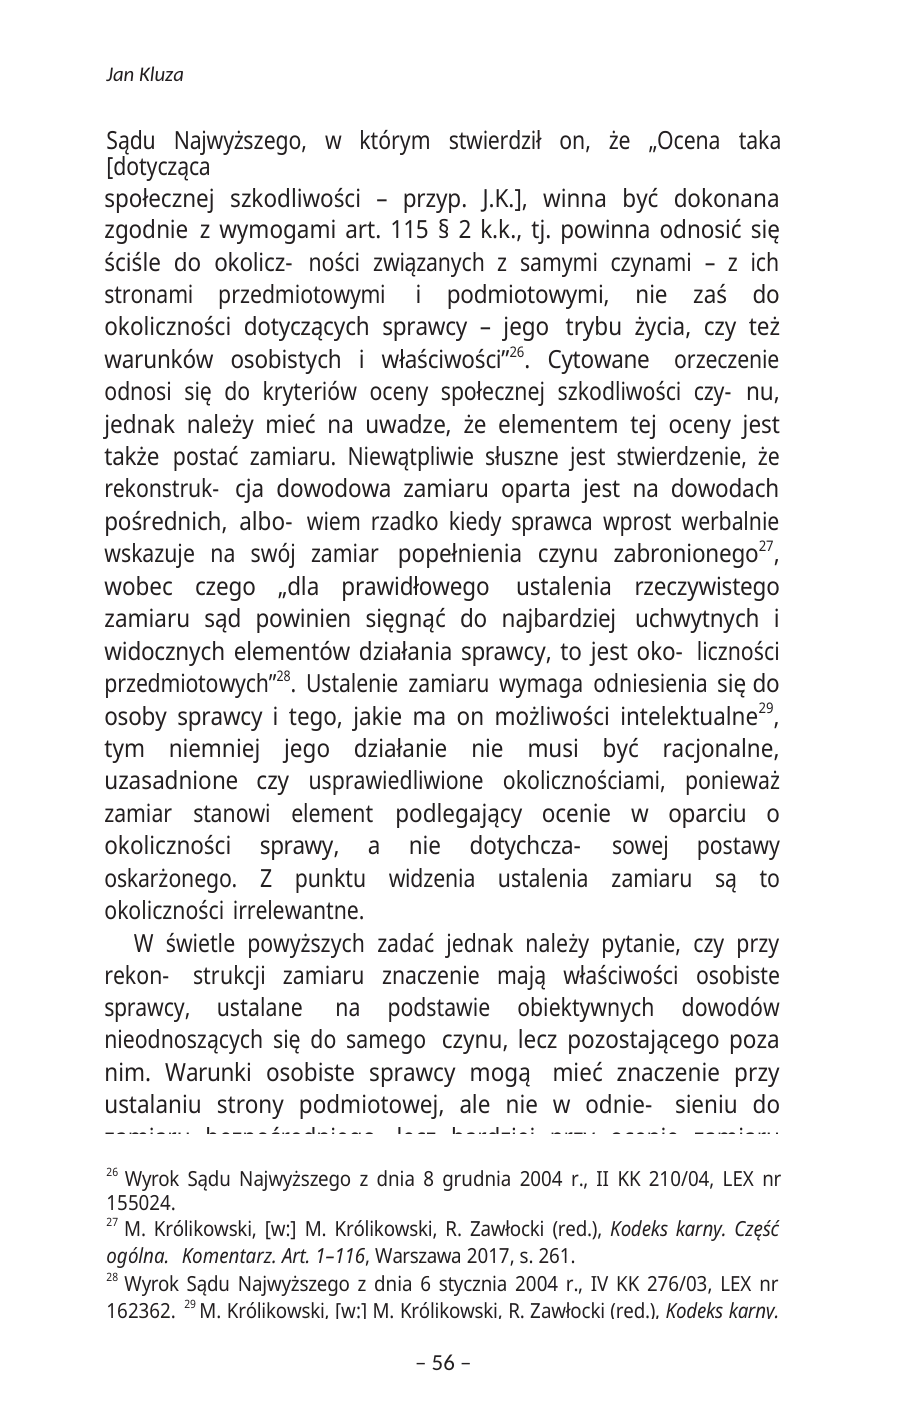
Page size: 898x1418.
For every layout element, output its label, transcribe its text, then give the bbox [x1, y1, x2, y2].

text 28 Wyrok Sądu Najwyższego z dnia 6 stycznia 2004 r., IV KK 276/03, LEX nr 162362. 29 M. Królikowski, [w:] M. Królikowski, R. Zawłocki (red.), Kodeks karny. Część ogólna, s. 261–262. [106, 1269, 780, 1319]
text społecznej szkodliwości – przyp. J.K.], winna być dokonana zgodnie z wymogami art. 115 § 2 k.k., tj. powinna odnosić się ściśle do okolicz- ności związanych z samymi czynami – z ich stronami przedmiotowymi i podmiotowymi, nie zaś do okoliczności dotyczących sprawcy – jego trybu życia, czy też warunków osobistych i właściwości”26. Cytowane orzeczenie odnosi się do kryteriów oceny społecznej szkodliwości czy- nu, jednak należy mieć na uwadze, że elementem tej oceny jest także postać zamiaru. Niewątpliwie słuszne jest stwierdzenie, że rekonstruk- cja dowodowa zamiaru oparta jest na dowodach pośrednich, albo- wiem rzadko kiedy sprawca wprost werbalnie wskazuje na swój zamiar popełnienia czynu zabronionego27, wobec czego „dla prawidłowego ustalenia rzeczywistego zamiaru sąd powinien sięgnąć do najbardziej uchwytnych i widocznych elementów działania sprawcy, to jest oko- liczności przedmiotowych”28. Ustalenie zamiaru wymaga odniesienia się do osoby sprawcy i tego, jakie ma on możliwości intelektualne29, tym niemniej jego działanie nie musi być racjonalne, uzasadnione czy usprawiedliwione okolicznościami, ponieważ zamiar stanowi element podlegający ocenie w oparciu o okoliczności sprawy, a nie dotychcza- sowej postawy oskarżonego. Z punktu widzenia ustalenia zamiaru są to okoliczności irrelewantne. [104, 181, 780, 927]
text 27 M. Królikowski, [w:] M. Królikowski, R. Zawłocki (red.), Kodeks karny. Część ogólna. Komentarz. Art. 1–116, Warszawa 2017, s. 261. [106, 1215, 780, 1269]
text 26 Wyrok Sądu Najwyższego z dnia 8 grudnia 2004 r., II KK 210/04, LEX nr 155024. [106, 1168, 782, 1215]
text W świetle powyższych zadać jednak należy pytanie, czy przy rekon- strukcji zamiaru znaczenie mają właściwości osobiste sprawcy, ustalane na podstawie obiektywnych dowodów nieodnoszących się do samego czynu, lecz pozostającego poza nim. Warunki osobiste sprawcy mogą mieć znaczenie przy ustalaniu strony podmiotowej, ale nie w odnie- sieniu do zamiaru bezpośredniego, lecz bardziej przy ocenie zamiaru ewentualnego lub postaci nieumyślności. W tych bowiem wypadkach ustalenie strony podmiotowej następuje m.in. poprzez ocenę świado- mości możliwości lub możliwości świadomości, w których elementy stricte związane ze sprawcą mogą mieć istotne znaczenie. Ustalenie za- miaru ze względu na trudności dowodowe musi uwzględniać zasady logiczne płynące z doświadczenia życiowego. W tej kategorii należy również ocenić postawę życiową sprawcy, na co wpływ mogą mieć [104, 927, 780, 1133]
text Jan Kluza [106, 63, 186, 86]
text Sądu Najwyższego, w którym stwierdził on, że „Ocena taka [dotycząca [106, 128, 782, 181]
text – 56 – [415, 1351, 473, 1376]
